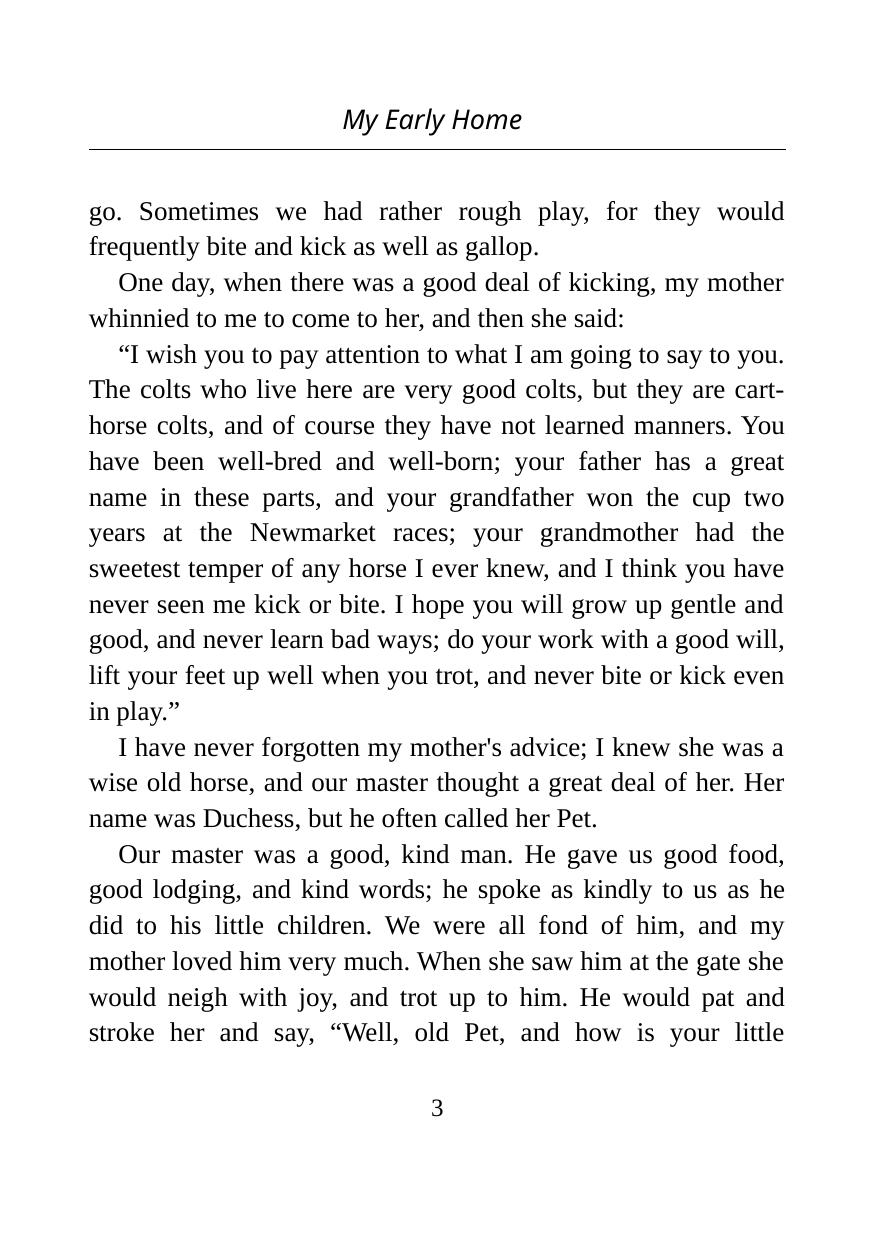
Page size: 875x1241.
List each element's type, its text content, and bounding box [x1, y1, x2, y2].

text “I wish you to pay attention to what I am going to say to you. The colts who live here are very good colts, but they are cart-horse colts, and of course they have not learned manners. You have been well-bred and well-born; your father has a great name in these parts, and your grandfather won the cup two years at the Newmarket races; your grandmother had the sweetest temper of any horse I ever knew, and I think you have never seen me kick or bite. I hope you will grow up gentle and good, and never learn bad ways; do your work with a good will, lift your feet up well when you trot, and never bite or kick even in play.” [88, 338, 786, 726]
text go. Sometimes we had rather rough play, for they would frequently bite and kick as well as gallop. [88, 195, 786, 262]
text Our master was a good, kind man. He gave us good food, good lodging, and kind words; he spoke as kindly to us as he did to his little children. We were all fond of him, and my mother loved him very much. When she saw him at the gate she would neigh with joy, and trot up to him. He would pat and stroke her and say, “Well, old Pet, and how is your little [88, 838, 786, 1048]
text One day, when there was a good deal of kicking, my mother whinnied to me to come to her, and then she said: [88, 266, 786, 333]
text I have never forgotten my mother's advice; I knew she was a wise old horse, and our master thought a great deal of her. Her name was Duchess, but he often called her Pet. [88, 731, 786, 833]
